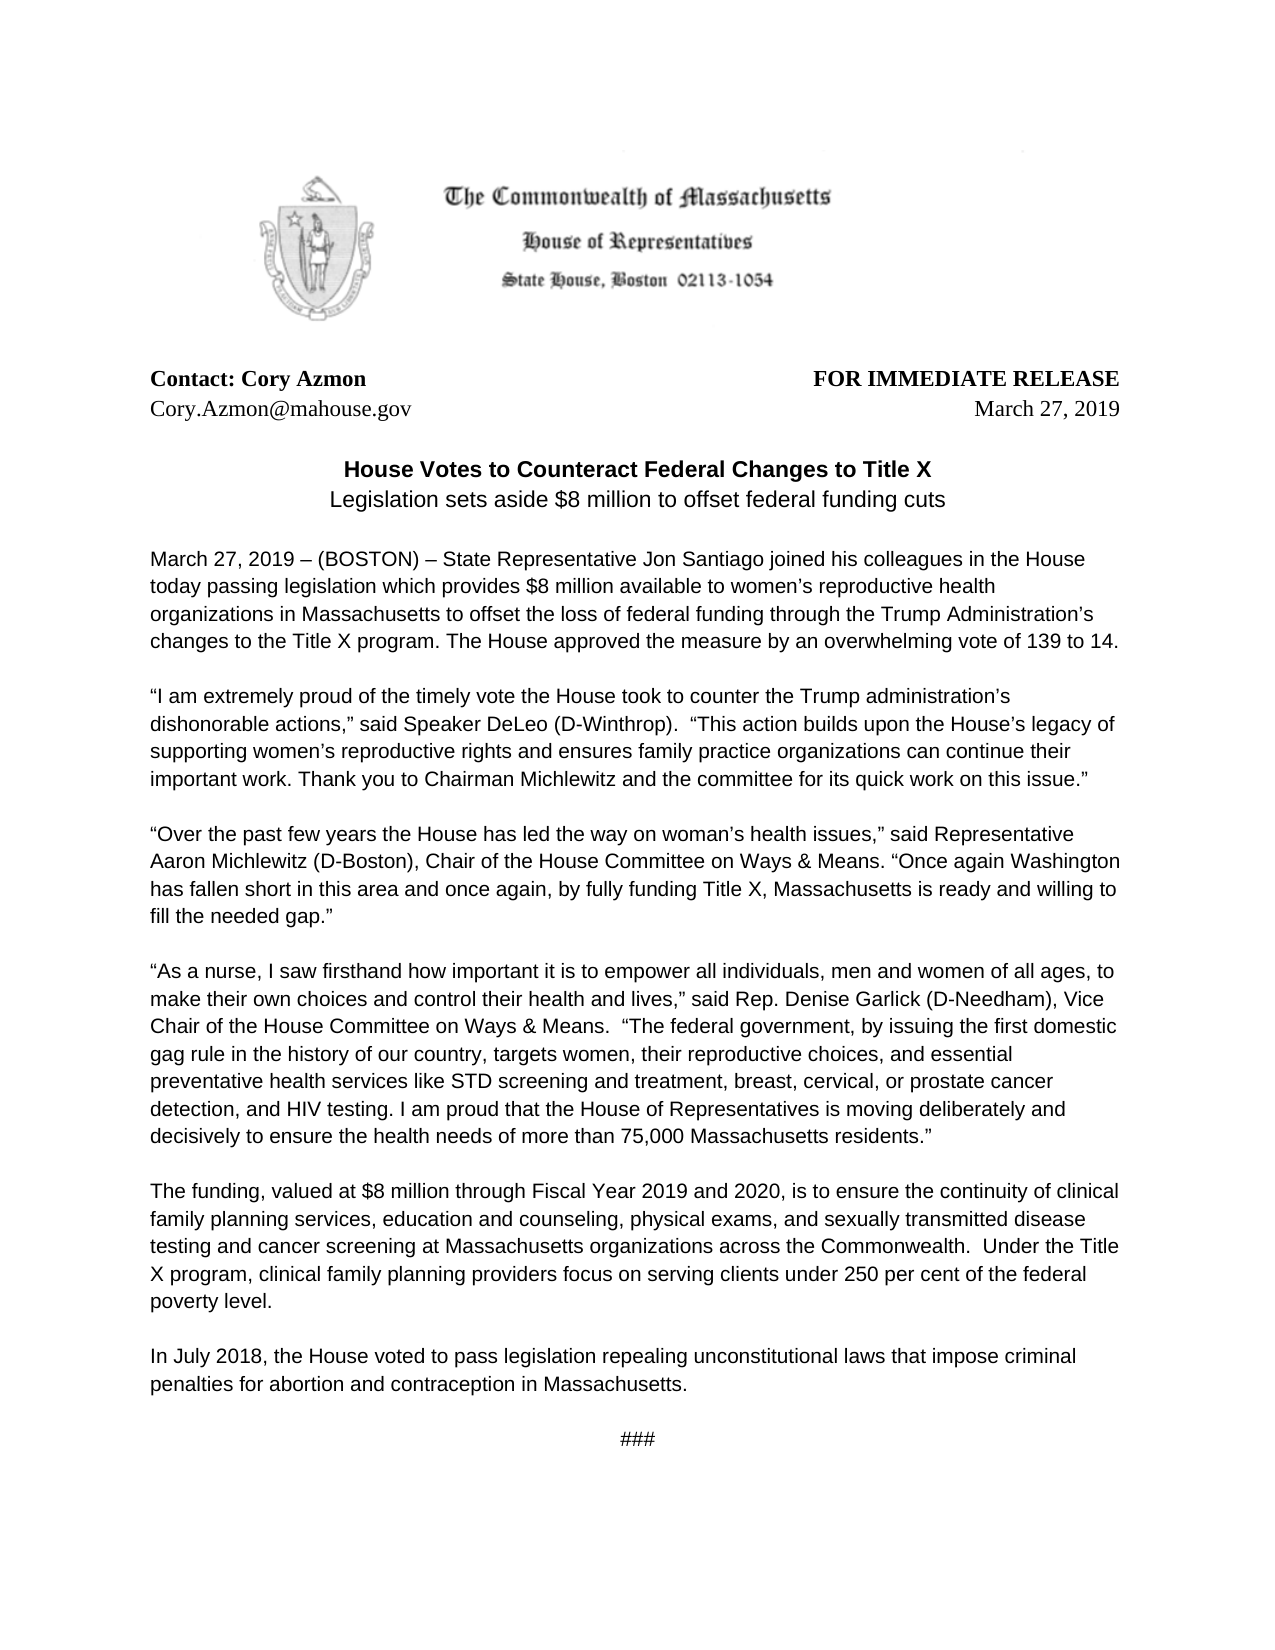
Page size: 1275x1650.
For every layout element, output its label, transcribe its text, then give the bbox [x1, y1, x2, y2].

text March 27, 2019 – (BOSTON) – State Representative Jon Santiago joined his colleagues in the House today passing legislation which provides $8 million available to women’s reproductive health organizations in Massachusetts to offset the loss of federal funding through the Trump Administration’s changes to the Title X program. The House approved the measure by an overwhelming vote of 139 to 14. [150, 547, 1125, 653]
text The funding, valued at $8 million through Fiscal Year 2019 and 2020, is to ensure the continuity of clinical family planning services, education and counseling, physical exams, and sexually transmitted disease testing and cancer screening at Massachusetts organizations across the Commonwealth. Under the Title X program, clinical family planning providers focus on serving clients under 250 per cent of the federal poverty level. [150, 1179, 1125, 1313]
picture [150, 150, 1125, 332]
text “I am extremely proud of the timely vote the House took to counter the Trump administration’s dishonorable actions,” said Speaker DeLeo (D-Winthrop). “This action builds upon the House’s legacy of supporting women’s reproductive rights and ensures family practice organizations can continue their important work. Thank you to Chairman Michlewitz and the committee for its quick work on this issue.” [150, 684, 1125, 791]
text Contact: Cory Azmon FOR IMMEDIATE RELEASE [150, 365, 1125, 392]
text House Votes to Counteract Federal Changes to Title X [150, 456, 1125, 482]
text In July 2018, the House voted to pass legislation repealing unconstitutional laws that impose criminal penalties for abortion and contraception in Massachusetts. [150, 1344, 1125, 1396]
text Legislation sets aside $8 million to offset federal funding cuts [150, 486, 1125, 512]
text ### [150, 1427, 1125, 1451]
text Cory.Azmon@mahouse.gov March 27, 2019 [150, 396, 1125, 422]
text “Over the past few years the House has led the way on woman’s health issues,” said Representative Aaron Michlewitz (D-Boston), Chair of the House Committee on Ways & Means. “Once again Washington has fallen short in this area and once again, by fully funding Title X, Massachusetts is ready and willing to fill the needed gap.” [150, 822, 1125, 928]
text “As a nurse, I saw firsthand how important it is to empower all individuals, men and women of all ages, to make their own choices and control their health and lives,” said Rep. Denise Garlick (D-Needham), Vice Chair of the House Committee on Ways & Means. “The federal government, by issuing the first domestic gag rule in the history of our country, targets women, their reproductive choices, and essential preventative health services like STD screening and treatment, breast, cervical, or prostate cancer detection, and HIV testing. I am proud that the House of Representatives is moving deliberately and decisively to ensure the health needs of more than 75,000 Massachusetts residents.” [150, 959, 1125, 1148]
